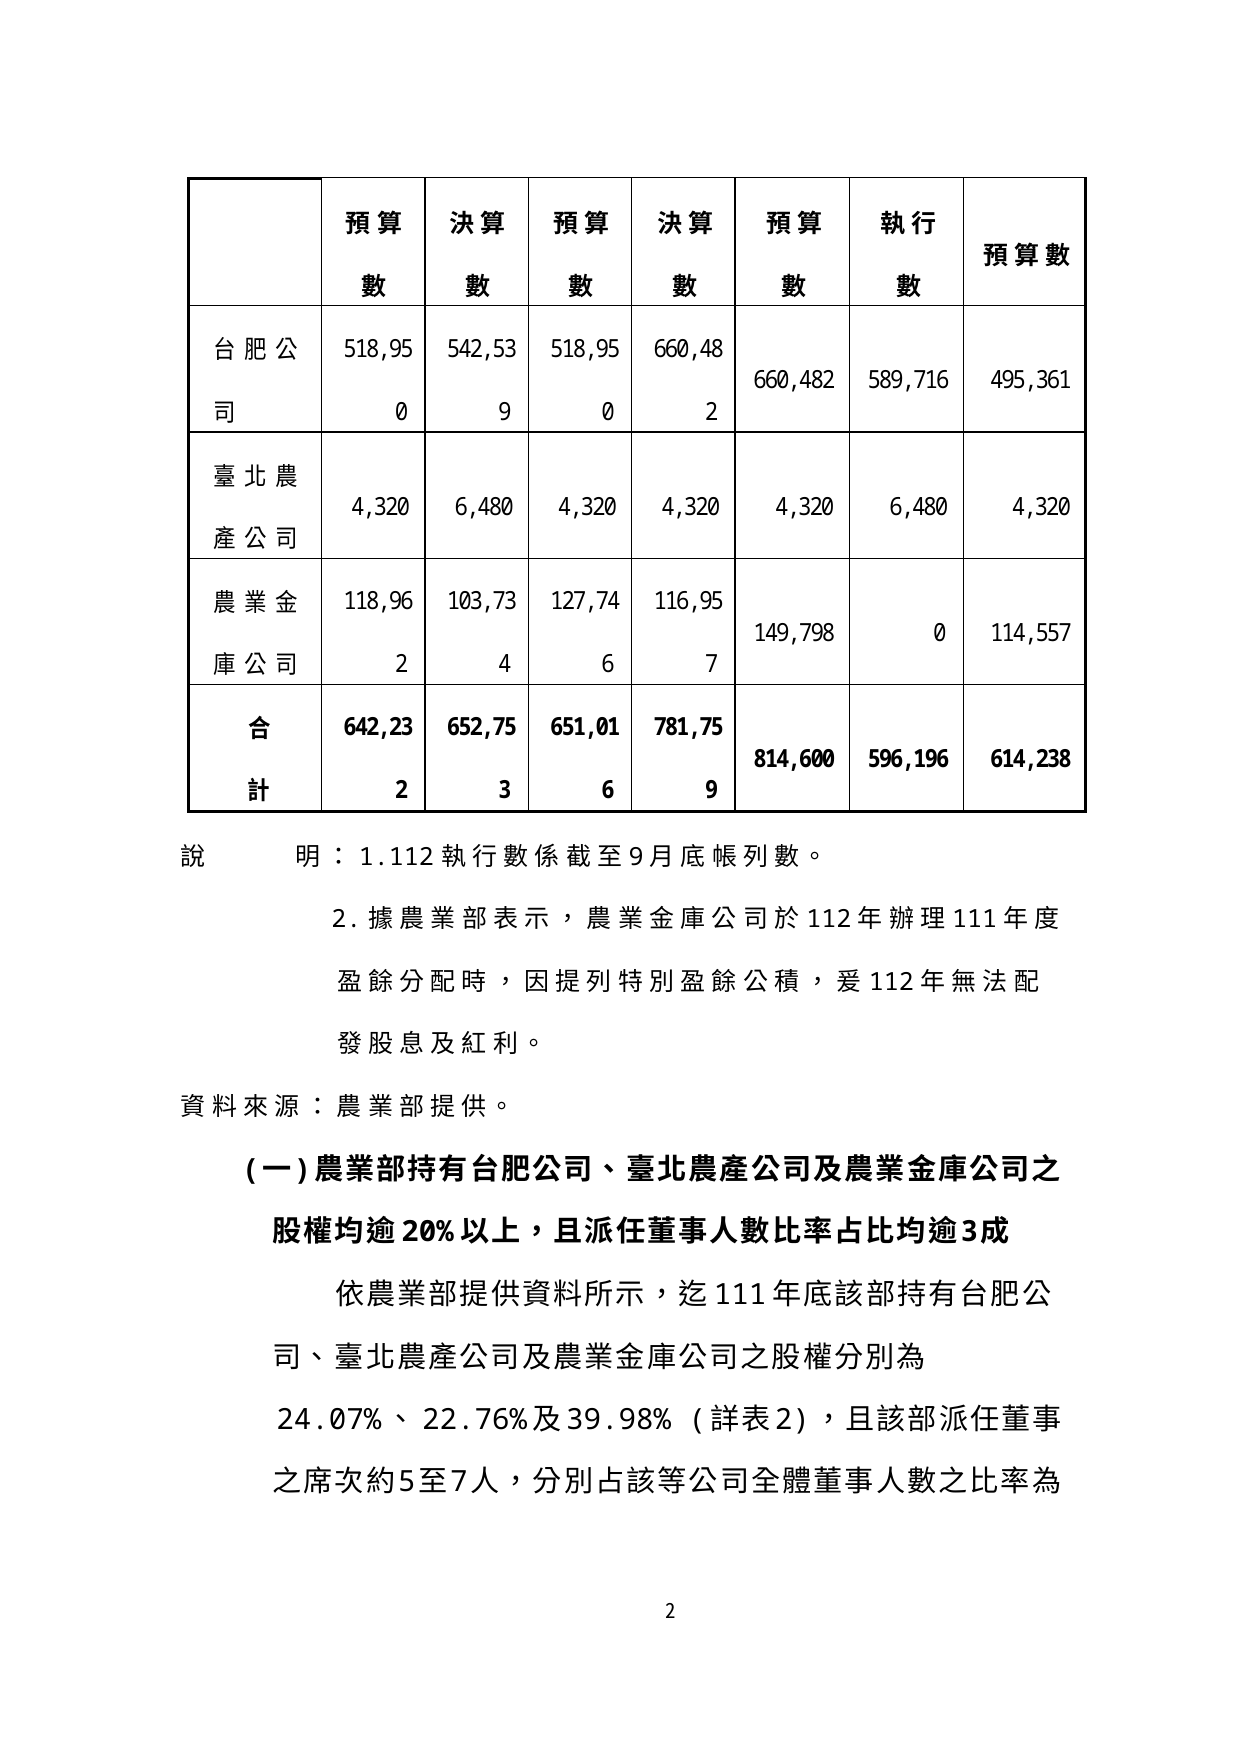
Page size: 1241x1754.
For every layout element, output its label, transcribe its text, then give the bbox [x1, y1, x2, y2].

table_cell 127,746 [529, 559, 631, 683]
table_cell 660,482 [736, 306, 849, 431]
table_cell 4,320 [632, 433, 734, 557]
table_cell 518,950 [529, 306, 631, 431]
table_cell 4,320 [964, 433, 1084, 557]
table_cell 臺北農產公司 [190, 433, 321, 557]
table_cell 決算數 [426, 178, 528, 305]
table_cell 103,734 [426, 559, 528, 683]
table_cell 642,232 [322, 685, 424, 809]
table_cell 4,320 [736, 433, 849, 557]
table_cell 預算數 [529, 178, 631, 305]
table_cell 合 計 [190, 685, 321, 809]
table_cell 114,557 [964, 559, 1084, 683]
table_cell 614,238 [964, 685, 1084, 809]
table_cell 預算數 [322, 178, 424, 305]
table_header [190, 180, 321, 305]
text (一)農業部持有台肥公司、臺北農產公司及農業金庫公司之股權均逾20%以上，且派任董事人數比率占比均逾3成 [236, 1125, 1063, 1250]
table_cell 執行數 [850, 178, 963, 305]
table_cell 4,320 [529, 433, 631, 557]
text 資料來源：農業部提供。 [177, 1063, 1063, 1125]
table_cell 495,361 [964, 306, 1084, 431]
text 依農業部提供資料所示，迄111年底該部持有台肥公司、臺北農產公司及農業金庫公司之股權分別為24.07%、22.76%及39.98% (詳表2)，且該部派任董事之席次約5至7人，分別占該等公司全體董事人數之比率為 [266, 1250, 1063, 1500]
table_cell 660,482 [632, 306, 734, 431]
text 說 明：1.112執行數係截至9月底帳列數。 [177, 813, 1063, 875]
table_cell 518,950 [322, 306, 424, 431]
table_cell 預算數 [736, 178, 849, 305]
table_cell 6,480 [850, 433, 963, 557]
table_cell 決算數 [632, 178, 734, 305]
table_cell 118,962 [322, 559, 424, 683]
table_cell 781,759 [632, 685, 734, 809]
table_cell 預算數 [964, 178, 1084, 305]
table_cell 652,753 [426, 685, 528, 809]
table_cell 0 [850, 559, 963, 683]
table_cell 台肥公司 [190, 306, 321, 431]
table_cell 4,320 [322, 433, 424, 557]
table_cell 542,539 [426, 306, 528, 431]
text 2.據農業部表示，農業金庫公司於112年辦理111年度盈餘分配時，因提列特別盈餘公積，爰112年無法配發股息及紅利。 [177, 875, 1063, 1063]
table_cell 651,016 [529, 685, 631, 809]
table_cell 6,480 [426, 433, 528, 557]
table_cell 589,716 [850, 306, 963, 431]
table_cell 596,196 [850, 685, 963, 809]
table_cell 149,798 [736, 559, 849, 683]
table_cell 農業金庫公司 [190, 559, 321, 683]
table_cell 116,957 [632, 559, 734, 683]
table_cell 814,600 [736, 685, 849, 809]
